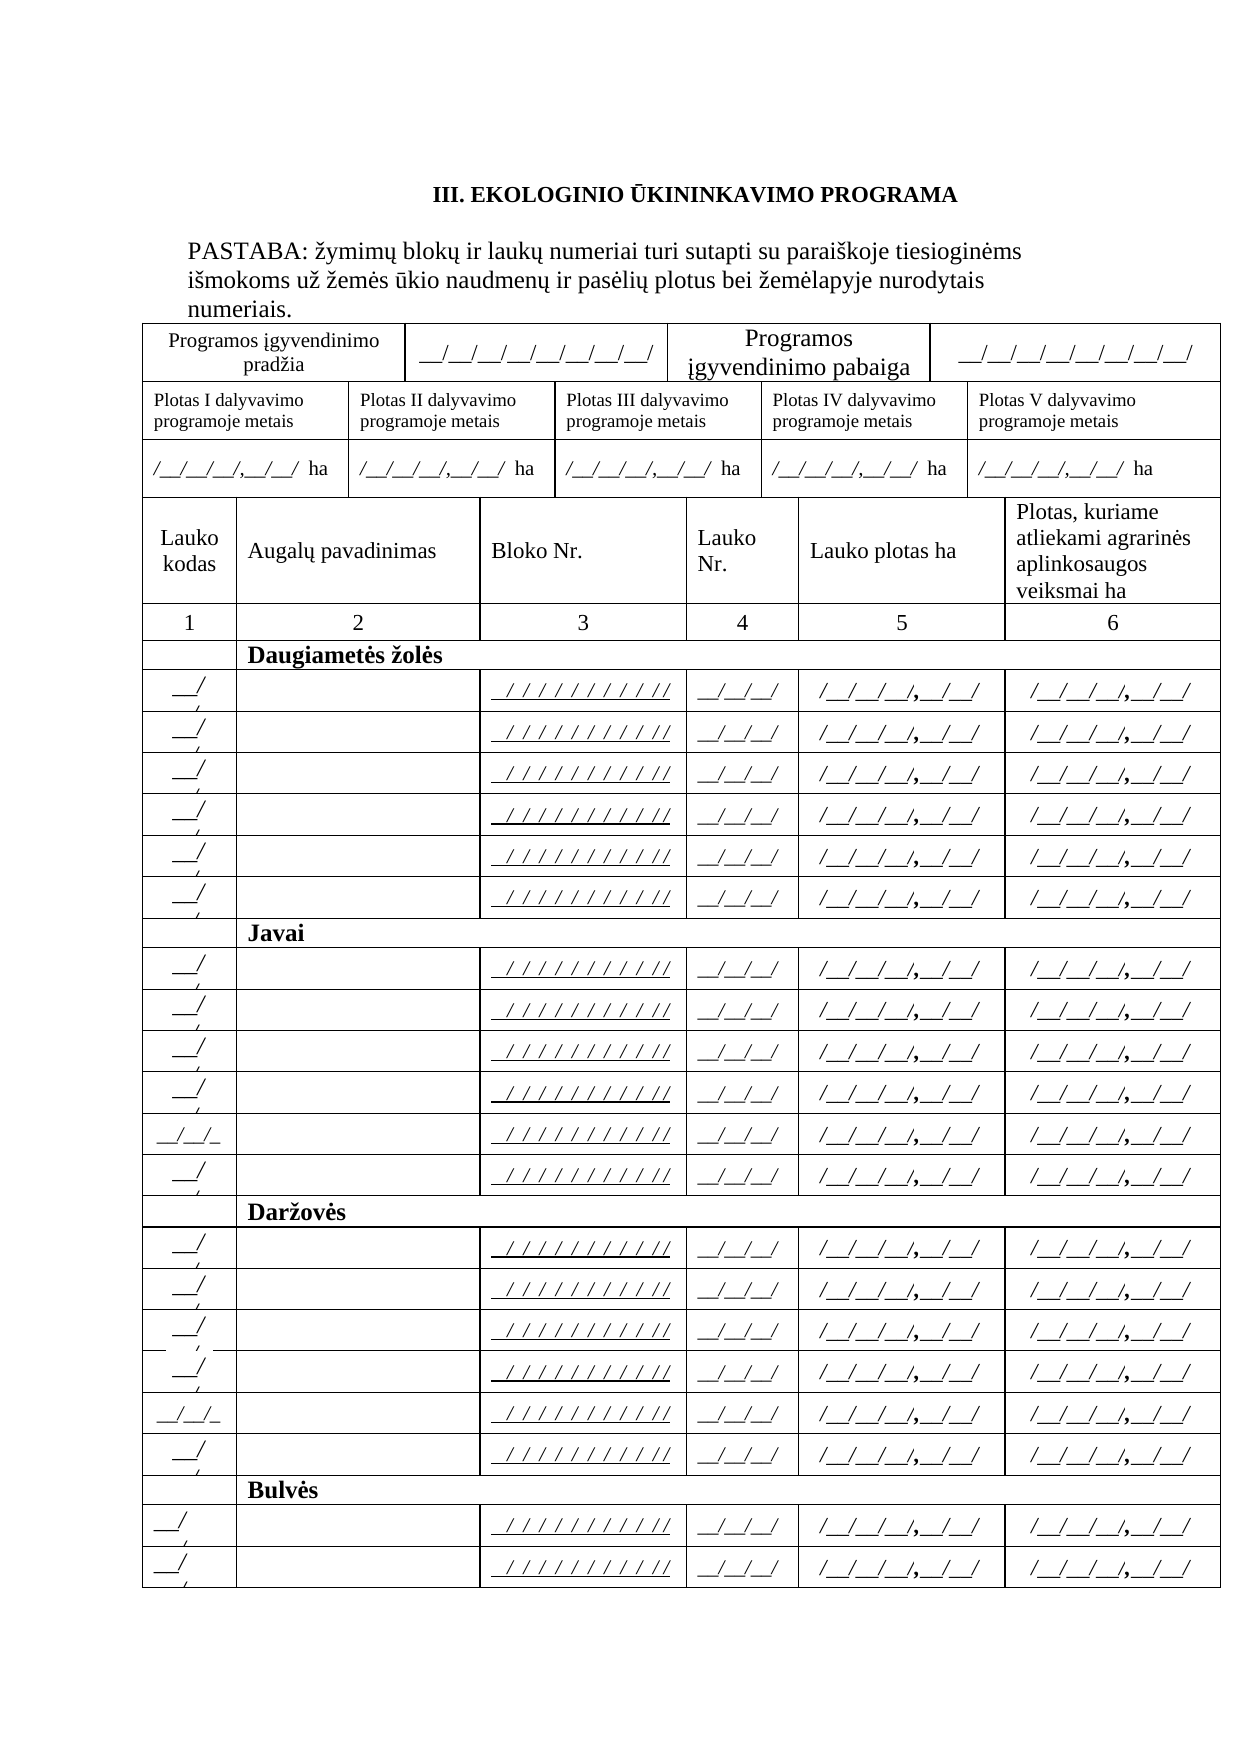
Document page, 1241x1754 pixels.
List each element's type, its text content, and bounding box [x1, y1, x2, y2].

table_cell / / / / / / / / / / / [481, 1072, 686, 1113]
table_cell __/__/__/ [687, 836, 798, 876]
table_cell __/__/_ [143, 1434, 236, 1474]
table_cell __/__/_ [143, 670, 236, 711]
table_cell /__/__/__/,__/__/ [799, 877, 1004, 917]
table_cell /__/__/__/,__/__/ [799, 1434, 1004, 1474]
table_cell [237, 1434, 479, 1474]
table_cell [237, 712, 479, 752]
table_cell /__/__/__/,__/__/ [799, 1072, 1004, 1113]
table_cell 6 [1006, 604, 1220, 639]
table_cell [237, 1031, 479, 1071]
table_cell 3 [481, 604, 686, 639]
table_cell __/__/__/ [687, 1114, 798, 1154]
table_cell / / / / / / / / / / / [481, 1393, 686, 1433]
table_cell __/__/__/ [687, 1393, 798, 1433]
table_cell /__/__/__/,__/__/ [1006, 670, 1220, 711]
table_cell /__/__/__/,__/__/ ha [968, 440, 1220, 497]
table_cell /__/__/__/,__/__/ ha [143, 440, 348, 497]
table_cell / / / / / / / / / / / [481, 1114, 686, 1154]
table_cell /__/__/__/,__/__/ [799, 1114, 1004, 1154]
table_cell /__/__/__/,__/__/ ha [556, 440, 761, 497]
table_cell /__/__/__/,__/__/ [799, 1547, 1004, 1587]
table_cell 2 [237, 604, 479, 639]
table_cell / / / / / / / / / / / [481, 948, 686, 988]
table_cell Javai [237, 919, 1220, 947]
table_cell / / / / / / / / / / / [481, 670, 686, 711]
table_cell [237, 1269, 479, 1309]
table_cell [143, 919, 236, 947]
table_cell [143, 1476, 236, 1504]
table_cell [143, 1196, 236, 1226]
table_header __/__/__/__/__/__/__/__/ [931, 324, 1220, 381]
table_cell __/__/_ [143, 836, 236, 876]
table_cell /__/__/__/,__/__/ [1006, 990, 1220, 1030]
table_cell Plotas V dalyvavimo programoje metais [968, 382, 1220, 439]
table_cell /__/__/__/,__/__/ [1006, 1505, 1220, 1546]
table_cell / / / / / / / / / / / [481, 990, 686, 1030]
table_cell [237, 1228, 479, 1268]
text Pastaba: žymimų blokų ir laukų numeriai turi sutapti su paraiškoje tiesioginėms išmokoms už žemės ūkio naudmenų ir pasėlių plotus bei žemėlapyje nurodytais numeriais. [187, 236, 1053, 322]
table_cell [143, 641, 236, 669]
table_cell / / / / / / / / / / / [481, 1547, 686, 1587]
table_cell /__/__/__/,__/__/ [799, 836, 1004, 876]
table_cell __/__/_ [143, 948, 236, 988]
table_cell /__/__/__/,__/__/ [1006, 836, 1220, 876]
table_cell __/__/_ [143, 712, 236, 752]
table_cell [237, 753, 479, 793]
table_cell /__/__/__/,__/__/ [1006, 877, 1220, 917]
table_cell Bloko Nr. [481, 498, 686, 603]
table_cell __/__/_ [143, 753, 236, 793]
table_cell / / / / / / / / / / / [481, 753, 686, 793]
table_cell /__/__/__/,__/__/ [1006, 1031, 1220, 1071]
table_cell __/__/__/ [687, 1228, 798, 1268]
table_cell [237, 1505, 479, 1546]
table_cell / / / / / / / / / / / [481, 1351, 686, 1392]
table_cell /__/__/__/,__/__/ [1006, 1114, 1220, 1154]
table_cell __/__/_ [143, 877, 236, 917]
table_cell /__/__/__/,__/__/ [1006, 1434, 1220, 1474]
table_cell /__/__/__/,__/__/ [799, 753, 1004, 793]
table_header Programos įgyvendinimo pabaiga [668, 324, 929, 381]
table_cell __/__/__/ [687, 1072, 798, 1113]
table_cell [237, 794, 479, 835]
table_cell __/__/_ [143, 1072, 236, 1113]
table_cell [237, 990, 479, 1030]
table_cell __/__/__/ [687, 948, 798, 988]
table_cell [237, 1310, 479, 1350]
table_cell [237, 1114, 479, 1154]
table_cell /__/__/__/,__/__/ [799, 712, 1004, 752]
table_cell __/__/_ [143, 1547, 236, 1587]
table_cell __/__/_ [143, 1228, 236, 1268]
table_cell __/__/_ [143, 1393, 236, 1433]
table_cell /__/__/__/,__/__/ [1006, 1155, 1220, 1195]
table_cell / / / / / / / / / / / [481, 1228, 686, 1268]
table_cell /__/__/__/,__/__/ [1006, 1310, 1220, 1350]
table_cell Plotas, kuriame atliekami agrarinės aplinkosaugos veiksmai ha [1006, 498, 1220, 603]
table_cell __/__/__/ [687, 712, 798, 752]
table_cell /__/__/__/,__/__/ [799, 1310, 1004, 1350]
table_cell 4 [687, 604, 798, 639]
table_cell [237, 1393, 479, 1433]
table_cell / / / / / / / / / / / [481, 712, 686, 752]
table_cell /__/__/__/,__/__/ [1006, 948, 1220, 988]
table_cell / / / / / / / / / / / [481, 1269, 686, 1309]
table_cell / / / / / / / / / / / [481, 1310, 686, 1350]
table_cell Lauko kodas [143, 498, 236, 603]
table_cell / / / / / / / / / / / [481, 877, 686, 917]
table_cell __/__/_ [143, 1351, 236, 1392]
text III. EKOLOGINIO ŪKININKAVIMO PROGRAMA [187, 179, 1053, 207]
table_cell / / / / / / / / / / / [481, 794, 686, 835]
table_cell Plotas IV dalyvavimo programoje metais [762, 382, 967, 439]
table_cell /__/__/__/,__/__/ ha [349, 440, 554, 497]
table_cell __/__/_ [143, 1310, 236, 1350]
table_cell /__/__/__/,__/__/ [1006, 1351, 1220, 1392]
table_cell /__/__/__/,__/__/ [799, 990, 1004, 1030]
table_cell __/__/__/ [687, 1505, 798, 1546]
table_header Programos įgyvendinimo pradžia [143, 324, 404, 381]
table_cell [237, 670, 479, 711]
table_cell [237, 836, 479, 876]
table_cell __/__/__/ [687, 794, 798, 835]
table_cell 1 [143, 604, 236, 639]
table_cell Plotas III dalyvavimo programoje metais [556, 382, 761, 439]
table_cell __/__/__/ [687, 1310, 798, 1350]
table_cell /__/__/__/,__/__/ [799, 1505, 1004, 1546]
table_cell [237, 948, 479, 988]
table_cell /__/__/__/,__/__/ [799, 1031, 1004, 1071]
table_cell __/__/__/ [687, 753, 798, 793]
table_cell __/__/__/ [687, 670, 798, 711]
table_cell Bulvės [237, 1476, 1220, 1504]
table_cell / / / / / / / / / / / [481, 1031, 686, 1071]
table_cell /__/__/__/,__/__/ [1006, 753, 1220, 793]
table_cell __/__/__/ [687, 1547, 798, 1587]
table_header __/__/__/__/__/__/__/__/ [406, 324, 667, 381]
table_cell /__/__/__/,__/__/ [799, 1155, 1004, 1195]
table_cell [237, 1547, 479, 1587]
table_cell __/__/_ [143, 1269, 236, 1309]
table_cell Daržovės [237, 1196, 1220, 1226]
table_cell Plotas I dalyvavimo programoje metais [143, 382, 348, 439]
table_cell Lauko Nr. [687, 498, 798, 603]
table_cell __/__/_ [143, 990, 236, 1030]
table_cell __/__/_ [143, 1155, 236, 1195]
table_cell /__/__/__/,__/__/ [1006, 1228, 1220, 1268]
table_cell __/__/_ [143, 1114, 236, 1154]
table_cell __/__/__/ [687, 1269, 798, 1309]
table_cell __/__/_ [143, 1505, 236, 1546]
table_cell __/__/__/ [687, 1031, 798, 1071]
table_cell /__/__/__/,__/__/ ha [762, 440, 967, 497]
table_cell Plotas II dalyvavimo programoje metais [349, 382, 554, 439]
table_cell /__/__/__/,__/__/ [1006, 1547, 1220, 1587]
table_cell Daugiametės žolės [237, 641, 1220, 669]
table_cell Lauko plotas ha [799, 498, 1004, 603]
table_cell __/__/_ [143, 1031, 236, 1071]
table_cell / / / / / / / / / / / [481, 1505, 686, 1546]
table_cell __/__/__/ [687, 990, 798, 1030]
table_cell [237, 1155, 479, 1195]
table_cell __/__/__/ [687, 1434, 798, 1474]
table_cell __/__/__/ [687, 1155, 798, 1195]
table_cell /__/__/__/,__/__/ [799, 1269, 1004, 1309]
table_cell /__/__/__/,__/__/ [799, 794, 1004, 835]
table_cell [237, 1351, 479, 1392]
table_cell __/__/__/ [687, 1351, 798, 1392]
table_cell /__/__/__/,__/__/ [1006, 1072, 1220, 1113]
table_cell / / / / / / / / / / / [481, 1155, 686, 1195]
table_cell [237, 877, 479, 917]
table_cell __/__/__/ [687, 877, 798, 917]
table_cell 5 [799, 604, 1004, 639]
table_cell /__/__/__/,__/__/ [799, 670, 1004, 711]
table_cell / / / / / / / / / / / [481, 836, 686, 876]
table_cell /__/__/__/,__/__/ [799, 1228, 1004, 1268]
table_cell __/__/_ [143, 794, 236, 835]
table_cell /__/__/__/,__/__/ [1006, 794, 1220, 835]
table_cell Augalų pavadinimas [237, 498, 479, 603]
table_cell /__/__/__/,__/__/ [799, 1393, 1004, 1433]
table_cell [237, 1072, 479, 1113]
table_cell /__/__/__/,__/__/ [799, 1351, 1004, 1392]
table_cell /__/__/__/,__/__/ [1006, 712, 1220, 752]
table_cell / / / / / / / / / / / [481, 1434, 686, 1474]
table_cell /__/__/__/,__/__/ [799, 948, 1004, 988]
table_cell /__/__/__/,__/__/ [1006, 1393, 1220, 1433]
table_cell /__/__/__/,__/__/ [1006, 1269, 1220, 1309]
